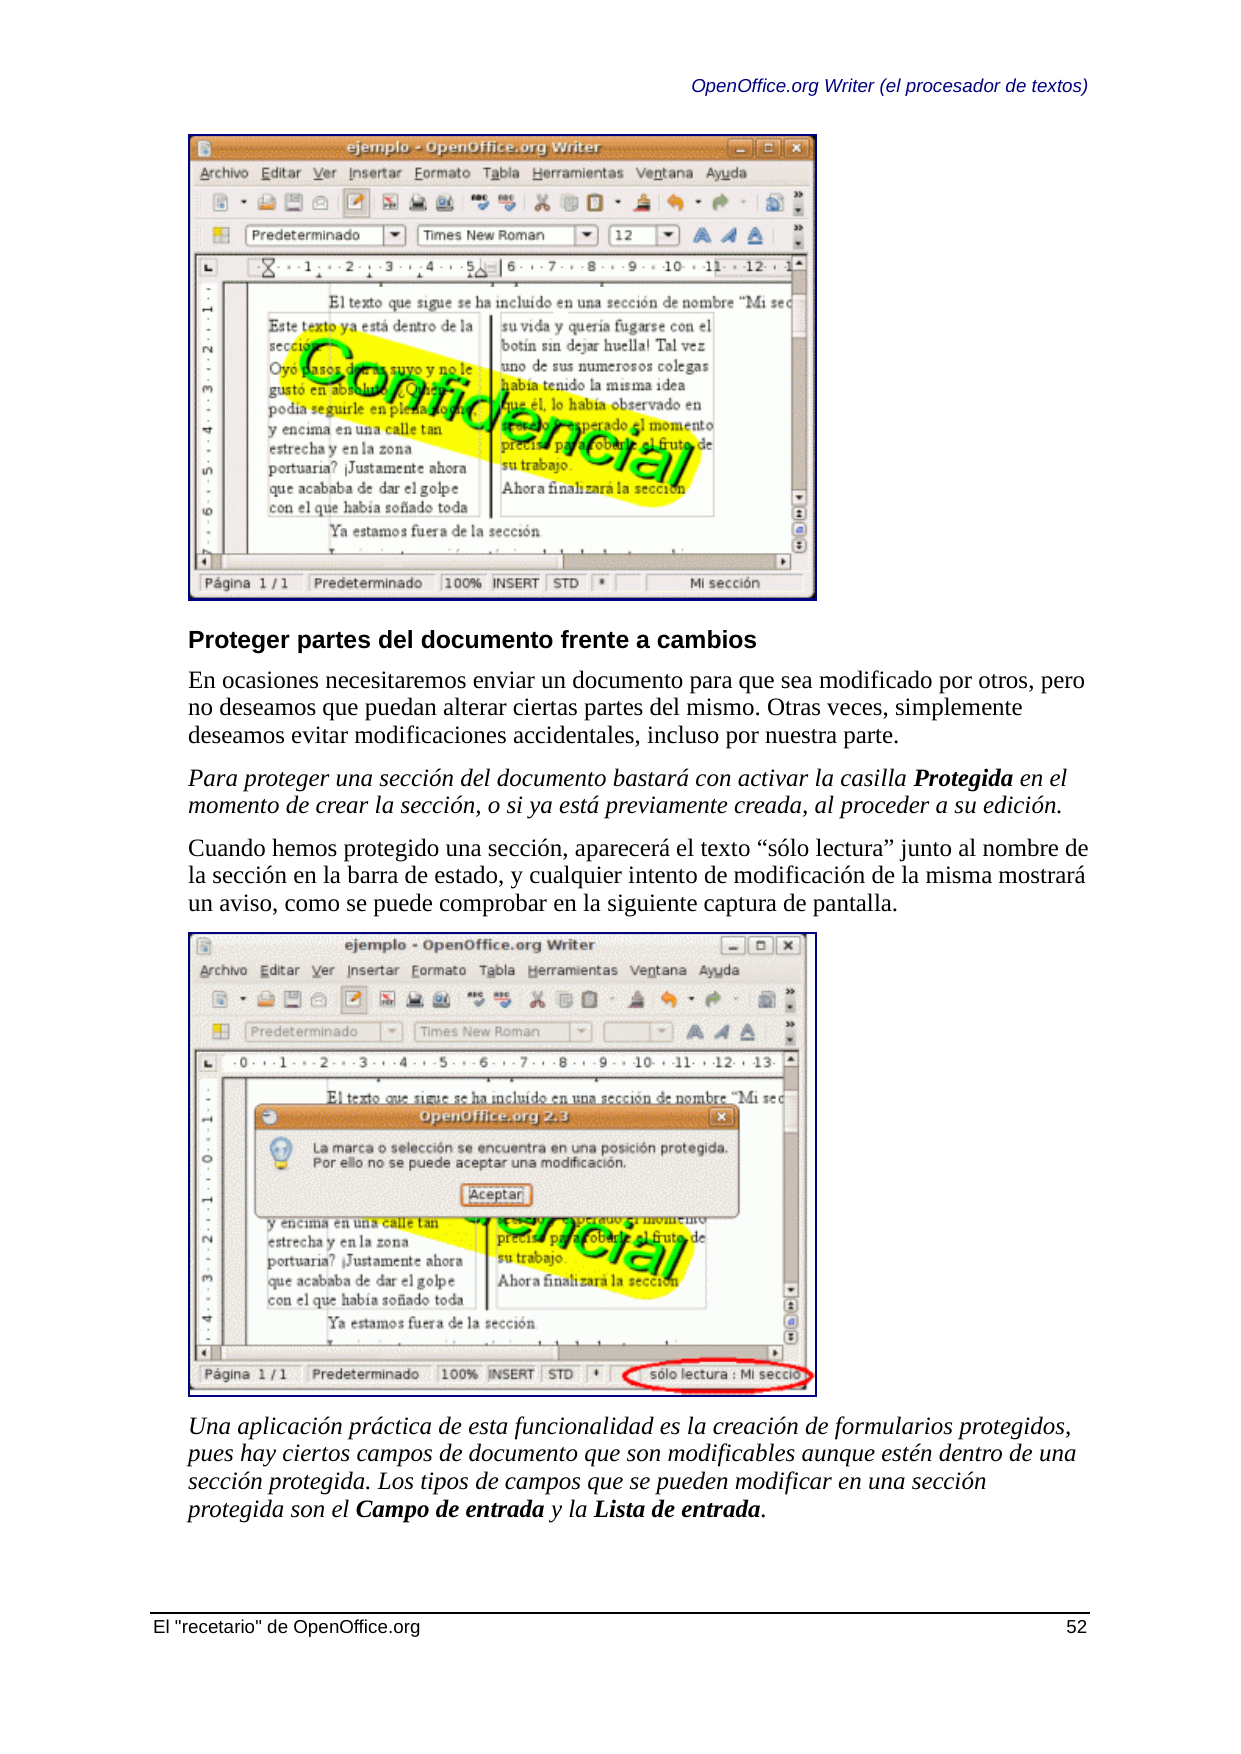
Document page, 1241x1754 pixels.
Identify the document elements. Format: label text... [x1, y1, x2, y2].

text Una aplicación práctica de esta funcionalidad es la creación de formularios protegidos, pues hay ciertos campos de documento que son modificables aunque estén dentro de una sección protegida. Los tipos de campos que se pueden modificar en una sección protegida son el Campo de entrada y la Lista de entrada. [188, 1412, 1090, 1523]
text Para proteger una sección del documento bastará con activar la casilla Protegida en el momento de crear la sección, o si ya está previamente creada, al proceder a su edición. [188, 764, 1090, 819]
text Cuando hemos protegido una sección, aparecerá el texto “sólo lectura” junto al nombre de la sección en la barra de estado, y cualquier intento de modificación de la misma mostrará un aviso, como se puede comprobar en la siguiente captura de pantalla. [188, 834, 1090, 917]
text En ocasiones necesitaremos enviar un documento para que sea modificado por otros, pero no deseamos que puedan alterar ciertas partes del mismo. Otras veces, simplemente deseamos evitar modificaciones accidentales, incluso por nuestra parte. [188, 666, 1090, 749]
picture [190, 934, 815, 1395]
subtitle Proteger partes del documento frente a cambios [188, 626, 1090, 653]
picture [190, 136, 815, 598]
